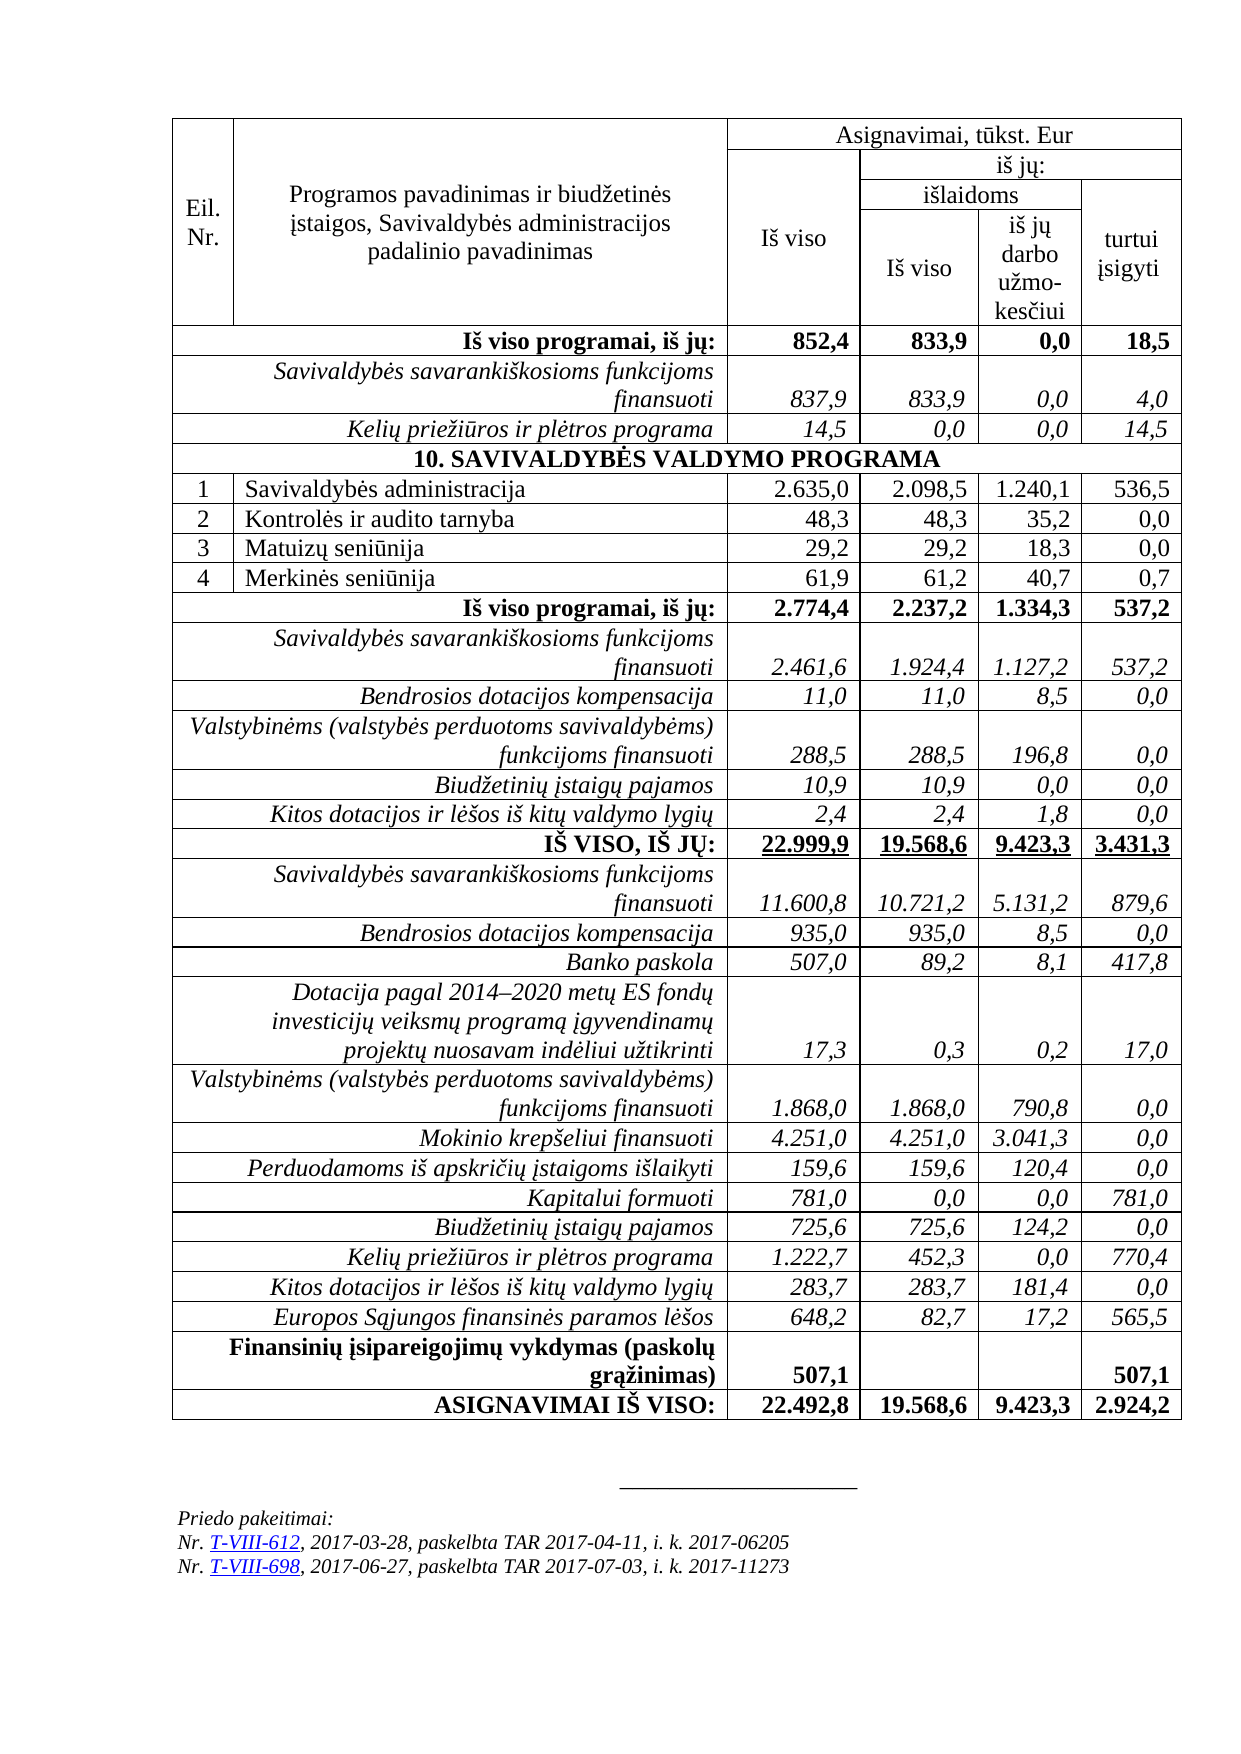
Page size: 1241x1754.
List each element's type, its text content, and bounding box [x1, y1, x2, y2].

table_cell 82,7 [861, 1302, 978, 1331]
table_cell 17,2 [979, 1302, 1081, 1331]
table_cell 507,0 [728, 948, 859, 976]
text Nr. T-VIII-698, 2017-06-27, paskelbta TAR 2017-07-03, i. k. 2017-11273 [177, 1554, 1181, 1578]
table_cell 17,0 [1082, 977, 1181, 1063]
table_cell 0,0 [979, 326, 1081, 355]
table_cell 1,8 [979, 800, 1081, 828]
table_cell 0,0 [1082, 1153, 1181, 1182]
table_cell 288,5 [728, 711, 859, 769]
table_cell 0,0 [979, 770, 1081, 798]
text Priedo pakeitimai: [177, 1506, 1181, 1530]
table_cell 10. SAVIVALDYBĖS VALDYMO PROGRAMA [173, 444, 1181, 473]
table_cell 0,3 [861, 977, 978, 1063]
table_cell Kapitalui formuoti [173, 1183, 727, 1211]
table_cell 1.334,3 [979, 593, 1081, 622]
table_cell Kitos dotacijos ir lėšos iš kitų valdymo lygių [173, 800, 727, 828]
table_cell 18,3 [979, 534, 1081, 562]
table_cell 1 [173, 474, 233, 503]
table_cell 0,0 [1082, 800, 1181, 828]
table_cell 14,5 [1082, 414, 1181, 443]
table_cell Dotacija pagal 2014–2020 metų ES fondų investicijų veiksmų programą įgyvendinamų projektų nuosavam indėliui užtikrinti [173, 977, 727, 1063]
table_cell 0,0 [1082, 770, 1181, 798]
table_cell 0,0 [861, 1183, 978, 1211]
table_cell Iš viso [728, 150, 859, 325]
table_cell 1.868,0 [861, 1065, 978, 1122]
table_cell 0,0 [1082, 504, 1181, 532]
table_cell 2.461,6 [728, 623, 859, 680]
table_cell 181,4 [979, 1272, 1081, 1301]
table_cell [861, 1332, 978, 1389]
table_cell 2.237,2 [861, 593, 978, 622]
text Nr. T-VIII-612, 2017-03-28, paskelbta TAR 2017-04-11, i. k. 2017-06205 [177, 1530, 1181, 1554]
table_cell turtui įsigyti [1082, 180, 1181, 325]
table_cell 770,4 [1082, 1242, 1181, 1271]
table_cell 22.999,9 [728, 829, 859, 858]
table_cell 537,2 [1082, 623, 1181, 680]
table_cell 507,1 [728, 1332, 859, 1389]
table_cell 537,2 [1082, 593, 1181, 622]
table_cell 10.721,2 [861, 859, 978, 917]
table_cell 0,0 [1082, 1213, 1181, 1241]
table_cell Biudžetinių įstaigų pajamos [173, 1213, 727, 1241]
table_cell 8,1 [979, 948, 1081, 976]
table_cell 288,5 [861, 711, 978, 769]
table_cell Matuizų seniūnija [234, 534, 727, 562]
table_cell Kelių priežiūros ir plėtros programa [173, 414, 727, 443]
table_cell Kontrolės ir audito tarnyba [234, 504, 727, 532]
table_cell 0,0 [979, 1183, 1081, 1211]
table_cell 452,3 [861, 1242, 978, 1271]
table_cell 852,4 [728, 326, 859, 355]
table_cell 1.868,0 [728, 1065, 859, 1122]
table_cell iš jų darbo užmo-kesčiui [979, 210, 1081, 325]
table_cell 14,5 [728, 414, 859, 443]
table_cell 22.492,8 [728, 1390, 859, 1419]
table_cell 879,6 [1082, 859, 1181, 917]
table_cell 159,6 [861, 1153, 978, 1182]
table_cell 61,2 [861, 563, 978, 592]
table_cell Bendrosios dotacijos kompensacija [173, 918, 727, 946]
table_cell 11,0 [861, 681, 978, 710]
table_cell 4,0 [1082, 356, 1181, 413]
table_cell 2,4 [728, 800, 859, 828]
table_cell 9.423,3 [979, 1390, 1081, 1419]
table_cell 4 [173, 563, 233, 592]
table_cell 0,0 [1082, 681, 1181, 710]
table_cell Kelių priežiūros ir plėtros programa [173, 1242, 727, 1271]
table_cell 0,0 [1082, 1123, 1181, 1152]
table_cell Iš viso programai, iš jų: [173, 326, 727, 355]
table_cell Europos Sąjungos finansinės paramos lėšos [173, 1302, 727, 1331]
table_cell 0,0 [1082, 534, 1181, 562]
table_cell 1.127,2 [979, 623, 1081, 680]
table_cell Valstybinėms (valstybės perduotoms savivaldybėms) funkcijoms finansuoti [173, 1065, 727, 1122]
table_cell 124,2 [979, 1213, 1081, 1241]
table_cell 10,9 [728, 770, 859, 798]
table_cell 283,7 [728, 1272, 859, 1301]
table_cell Mokinio krepšeliui finansuoti [173, 1123, 727, 1152]
table_cell 48,3 [861, 504, 978, 532]
table_cell 565,5 [1082, 1302, 1181, 1331]
table_cell IŠ VISO, IŠ JŲ: [173, 829, 727, 858]
table_cell 0,0 [1082, 711, 1181, 769]
table_cell 19.568,6 [861, 1390, 978, 1419]
table_cell 725,6 [861, 1213, 978, 1241]
table_cell Iš viso programai, iš jų: [173, 593, 727, 622]
table_cell Banko paskola [173, 948, 727, 976]
table_cell 837,9 [728, 356, 859, 413]
table_cell 0,2 [979, 977, 1081, 1063]
table_cell 89,2 [861, 948, 978, 976]
table_cell Merkinės seniūnija [234, 563, 727, 592]
table_cell 11.600,8 [728, 859, 859, 917]
table_cell 35,2 [979, 504, 1081, 532]
table_cell 2 [173, 504, 233, 532]
table_cell 29,2 [728, 534, 859, 562]
table_cell 8,5 [979, 681, 1081, 710]
table_cell išlaidoms [861, 180, 1081, 209]
table_cell 9.423,3 [979, 829, 1081, 858]
table_cell 790,8 [979, 1065, 1081, 1122]
table_cell 0,0 [979, 356, 1081, 413]
table_cell Valstybinėms (valstybės perduotoms savivaldybėms) funkcijoms finansuoti [173, 711, 727, 769]
table_cell 0,0 [1082, 1272, 1181, 1301]
table_cell 2.924,2 [1082, 1390, 1181, 1419]
table_cell 196,8 [979, 711, 1081, 769]
table_cell Savivaldybės savarankiškosioms funkcijoms finansuoti [173, 623, 727, 680]
table_cell 417,8 [1082, 948, 1181, 976]
table_cell 18,5 [1082, 326, 1181, 355]
table_cell Finansinių įsipareigojimų vykdymas (paskolų grąžinimas) [173, 1332, 727, 1389]
table_cell 833,9 [861, 326, 978, 355]
table_header Programos pavadinimas ir biudžetinės įstaigos, Savivaldybės administracijos padalinio pavadinimas [234, 119, 727, 325]
table_cell 781,0 [1082, 1183, 1181, 1211]
table_cell 1.240,1 [979, 474, 1081, 503]
table_cell 1.924,4 [861, 623, 978, 680]
table_cell 781,0 [728, 1183, 859, 1211]
text ___________________ [177, 1463, 1181, 1492]
table_cell 833,9 [861, 356, 978, 413]
table_cell 8,5 [979, 918, 1081, 946]
table_cell 40,7 [979, 563, 1081, 592]
table_cell 2.098,5 [861, 474, 978, 503]
table_cell Biudžetinių įstaigų pajamos [173, 770, 727, 798]
table_cell 935,0 [861, 918, 978, 946]
table_cell 120,4 [979, 1153, 1081, 1182]
table_header Asignavimai, tūkst. Eur [728, 119, 1181, 149]
table_cell Bendrosios dotacijos kompensacija [173, 681, 727, 710]
table_cell 61,9 [728, 563, 859, 592]
table_cell 648,2 [728, 1302, 859, 1331]
table_cell 536,5 [1082, 474, 1181, 503]
table_cell 2,4 [861, 800, 978, 828]
table_cell 1.222,7 [728, 1242, 859, 1271]
table_cell Savivaldybės administracija [234, 474, 727, 503]
table_cell Iš viso [861, 210, 978, 325]
table_cell Savivaldybės savarankiškosioms funkcijoms finansuoti [173, 356, 727, 413]
table_cell 0,0 [979, 1242, 1081, 1271]
table_cell 4.251,0 [728, 1123, 859, 1152]
table_cell 2.774,4 [728, 593, 859, 622]
table_cell 3.431,3 [1082, 829, 1181, 858]
table_cell 11,0 [728, 681, 859, 710]
table_cell 0,0 [1082, 918, 1181, 946]
table_cell 725,6 [728, 1213, 859, 1241]
table_cell 48,3 [728, 504, 859, 532]
table_cell 507,1 [1082, 1332, 1181, 1389]
table_cell 2.635,0 [728, 474, 859, 503]
table_cell 0,0 [979, 414, 1081, 443]
table_cell 19.568,6 [861, 829, 978, 858]
table_cell 0,0 [861, 414, 978, 443]
table_cell Savivaldybės savarankiškosioms funkcijoms finansuoti [173, 859, 727, 917]
table_cell 3 [173, 534, 233, 562]
table_cell 10,9 [861, 770, 978, 798]
table_cell 159,6 [728, 1153, 859, 1182]
table_cell iš jų: [861, 150, 1181, 179]
table_cell Kitos dotacijos ir lėšos iš kitų valdymo lygių [173, 1272, 727, 1301]
table_cell 0,0 [1082, 1065, 1181, 1122]
table_header Eil. Nr. [173, 119, 233, 325]
table_cell 283,7 [861, 1272, 978, 1301]
table_cell 17,3 [728, 977, 859, 1063]
table_cell [979, 1332, 1081, 1389]
table_cell 29,2 [861, 534, 978, 562]
table_cell 935,0 [728, 918, 859, 946]
table_cell 4.251,0 [861, 1123, 978, 1152]
table_cell ASIGNAVIMAI IŠ VISO: [173, 1390, 727, 1419]
table_cell 3.041,3 [979, 1123, 1081, 1152]
table_cell 5.131,2 [979, 859, 1081, 917]
table_cell Perduodamoms iš apskričių įstaigoms išlaikyti [173, 1153, 727, 1182]
table_cell 0,7 [1082, 563, 1181, 592]
